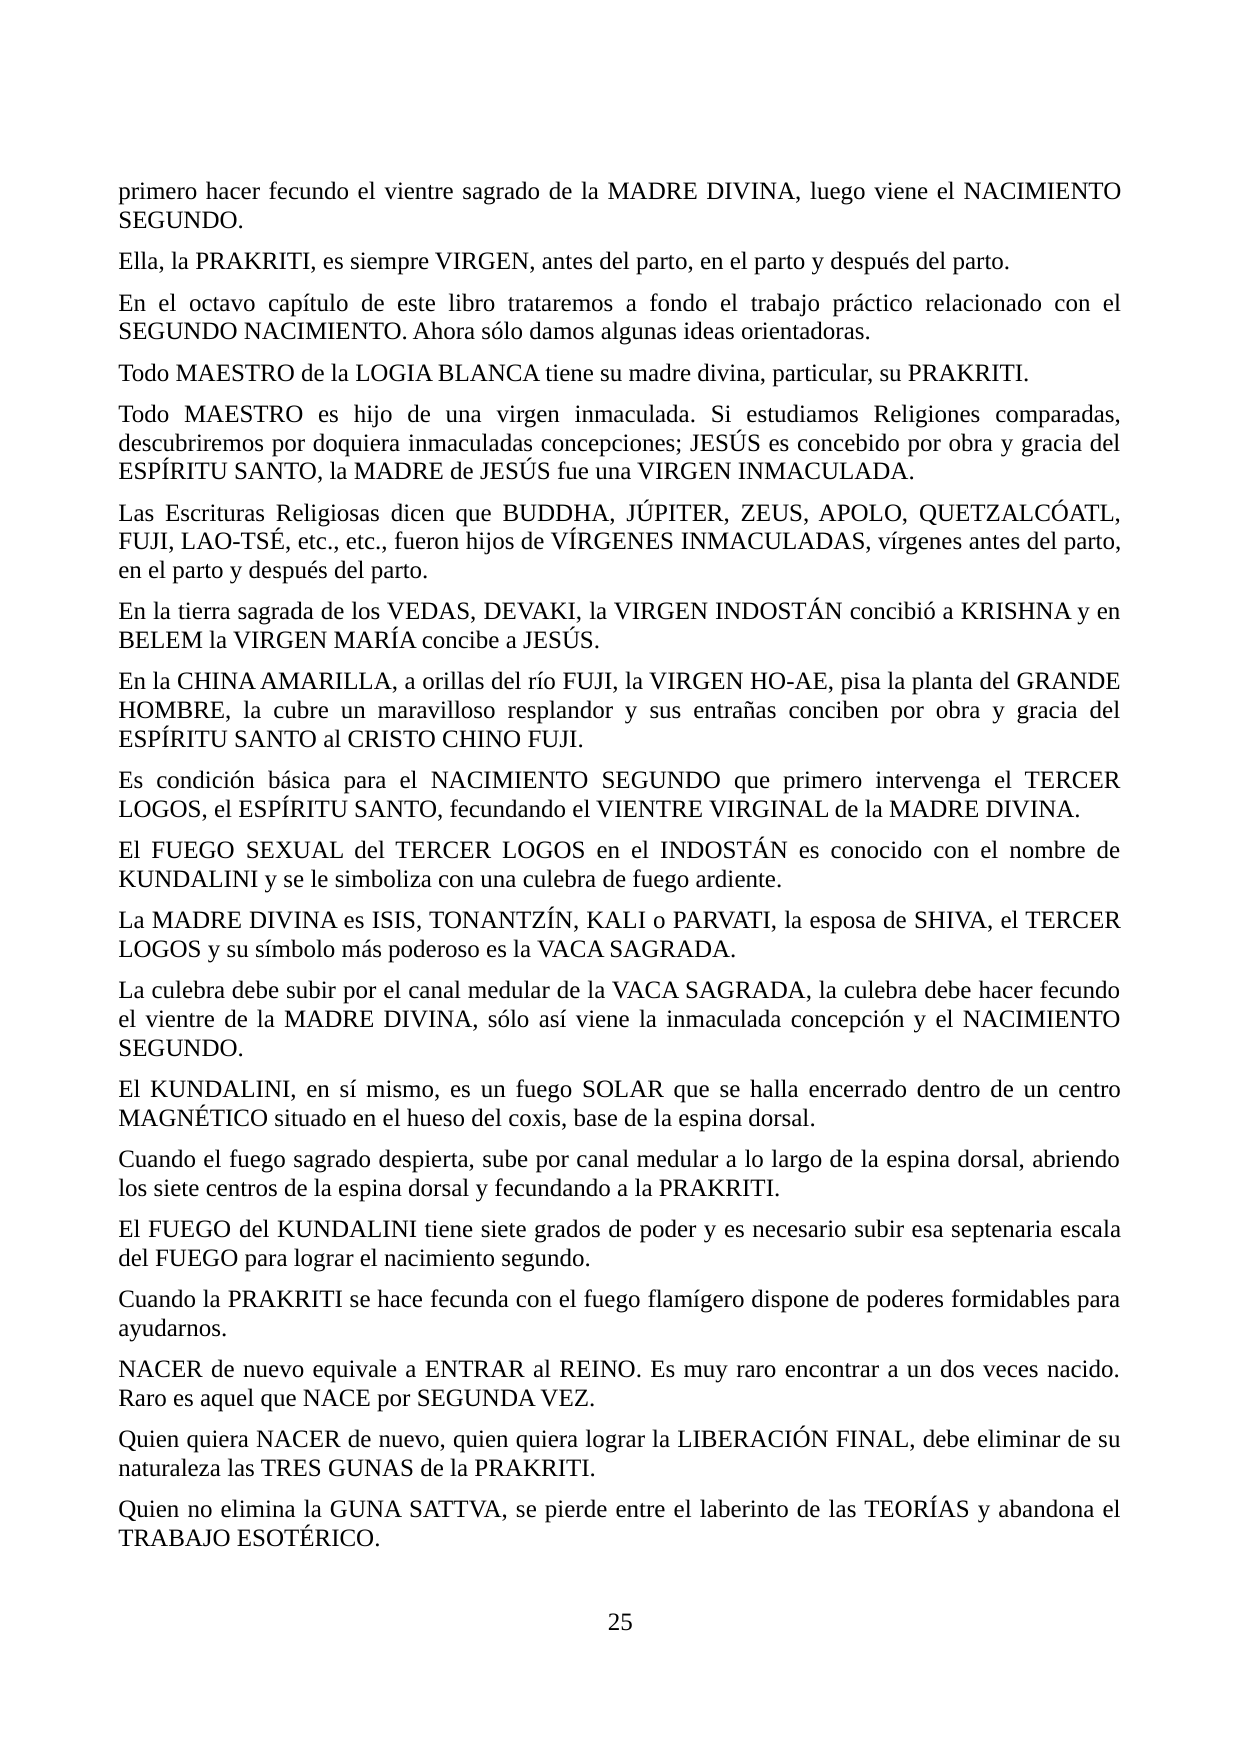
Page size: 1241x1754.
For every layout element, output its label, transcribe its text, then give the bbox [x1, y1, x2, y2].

text Quien quiera NACER de nuevo, quien quiera lograr la LIBERACIÓN FINAL, debe eliminar de su naturaleza las TRES GUNAS de la PRAKRITI. [118, 1424, 1122, 1481]
text Es condición básica para el NACIMIENTO SEGUNDO que primero intervenga el TERCER LOGOS, el ESPÍRITU SANTO, fecundando el VIENTRE VIRGINAL de la MADRE DIVINA. [118, 765, 1122, 823]
text Quien no elimina la GUNA SATTVA, se pierde entre el laberinto de las TEORÍAS y abandona el TRABAJO ESOTÉRICO. [118, 1494, 1122, 1551]
text Todo MAESTRO de la LOGIA BLANCA tiene su madre divina, particular, su PRAKRITI. [118, 358, 1122, 386]
text El FUEGO SEXUAL del TERCER LOGOS en el INDOSTÁN es conocido con el nombre de KUNDALINI y se le simboliza con una culebra de fuego ardiente. [118, 835, 1122, 893]
text Las Escrituras Religiosas dicen que BUDDHA, JÚPITER, ZEUS, APOLO, QUETZALCÓATL, FUJI, LAO-TSÉ, etc., etc., fueron hijos de VÍRGENES INMACULADAS, vírgenes antes del parto, en el parto y después del parto. [118, 498, 1122, 584]
text NACER de nuevo equivale a ENTRAR al REINO. Es muy raro encontrar a un dos veces nacido. Raro es aquel que NACE por SEGUNDA VEZ. [118, 1354, 1122, 1411]
text Todo MAESTRO es hijo de una virgen inmaculada. Si estudiamos Religiones comparadas, descubriremos por doquiera inmaculadas concepciones; JESÚS es concebido por obra y gracia del ESPÍRITU SANTO, la MADRE de JESÚS fue una VIRGEN INMACULADA. [118, 399, 1122, 485]
text Ella, la PRAKRITI, es siempre VIRGEN, antes del parto, en el parto y después del parto. [118, 246, 1122, 275]
text Cuando la PRAKRITI se hace fecunda con el fuego flamígero dispone de poderes formidables para ayudarnos. [118, 1284, 1122, 1341]
text El FUEGO del KUNDALINI tiene siete grados de poder y es necesario subir esa septenaria escala del FUEGO para lograr el nacimiento segundo. [118, 1214, 1122, 1271]
text La MADRE DIVINA es ISIS, TONANTZÍN, KALI o PARVATI, la esposa de SHIVA, el TERCER LOGOS y su símbolo más poderoso es la VACA SAGRADA. [118, 905, 1122, 963]
text primero hacer fecundo el vientre sagrado de la MADRE DIVINA, luego viene el NACIMIENTO SEGUNDO. [118, 176, 1122, 234]
text El KUNDALINI, en sí mismo, es un fuego SOLAR que se halla encerrado dentro de un centro MAGNÉTICO situado en el hueso del coxis, base de la espina dorsal. [118, 1074, 1122, 1131]
text Cuando el fuego sagrado despierta, sube por canal medular a lo largo de la espina dorsal, abriendo los siete centros de la espina dorsal y fecundando a la PRAKRITI. [118, 1144, 1122, 1201]
text En el octavo capítulo de este libro trataremos a fondo el trabajo práctico relacionado con el SEGUNDO NACIMIENTO. Ahora sólo damos algunas ideas orientadoras. [118, 288, 1122, 345]
text En la CHINA AMARILLA, a orillas del río FUJI, la VIRGEN HO-AE, pisa la planta del GRANDE HOMBRE, la cubre un maravilloso resplandor y sus entrañas conciben por obra y gracia del ESPÍRITU SANTO al CRISTO CHINO FUJI. [118, 666, 1122, 753]
text En la tierra sagrada de los VEDAS, DEVAKI, la VIRGEN INDOSTÁN concibió a KRISHNA y en BELEM la VIRGEN MARÍA concibe a JESÚS. [118, 596, 1122, 654]
text La culebra debe subir por el canal medular de la VACA SAGRADA, la culebra debe hacer fecundo el vientre de la MADRE DIVINA, sólo así viene la inmaculada concepción y el NACIMIENTO SEGUNDO. [118, 975, 1122, 1061]
